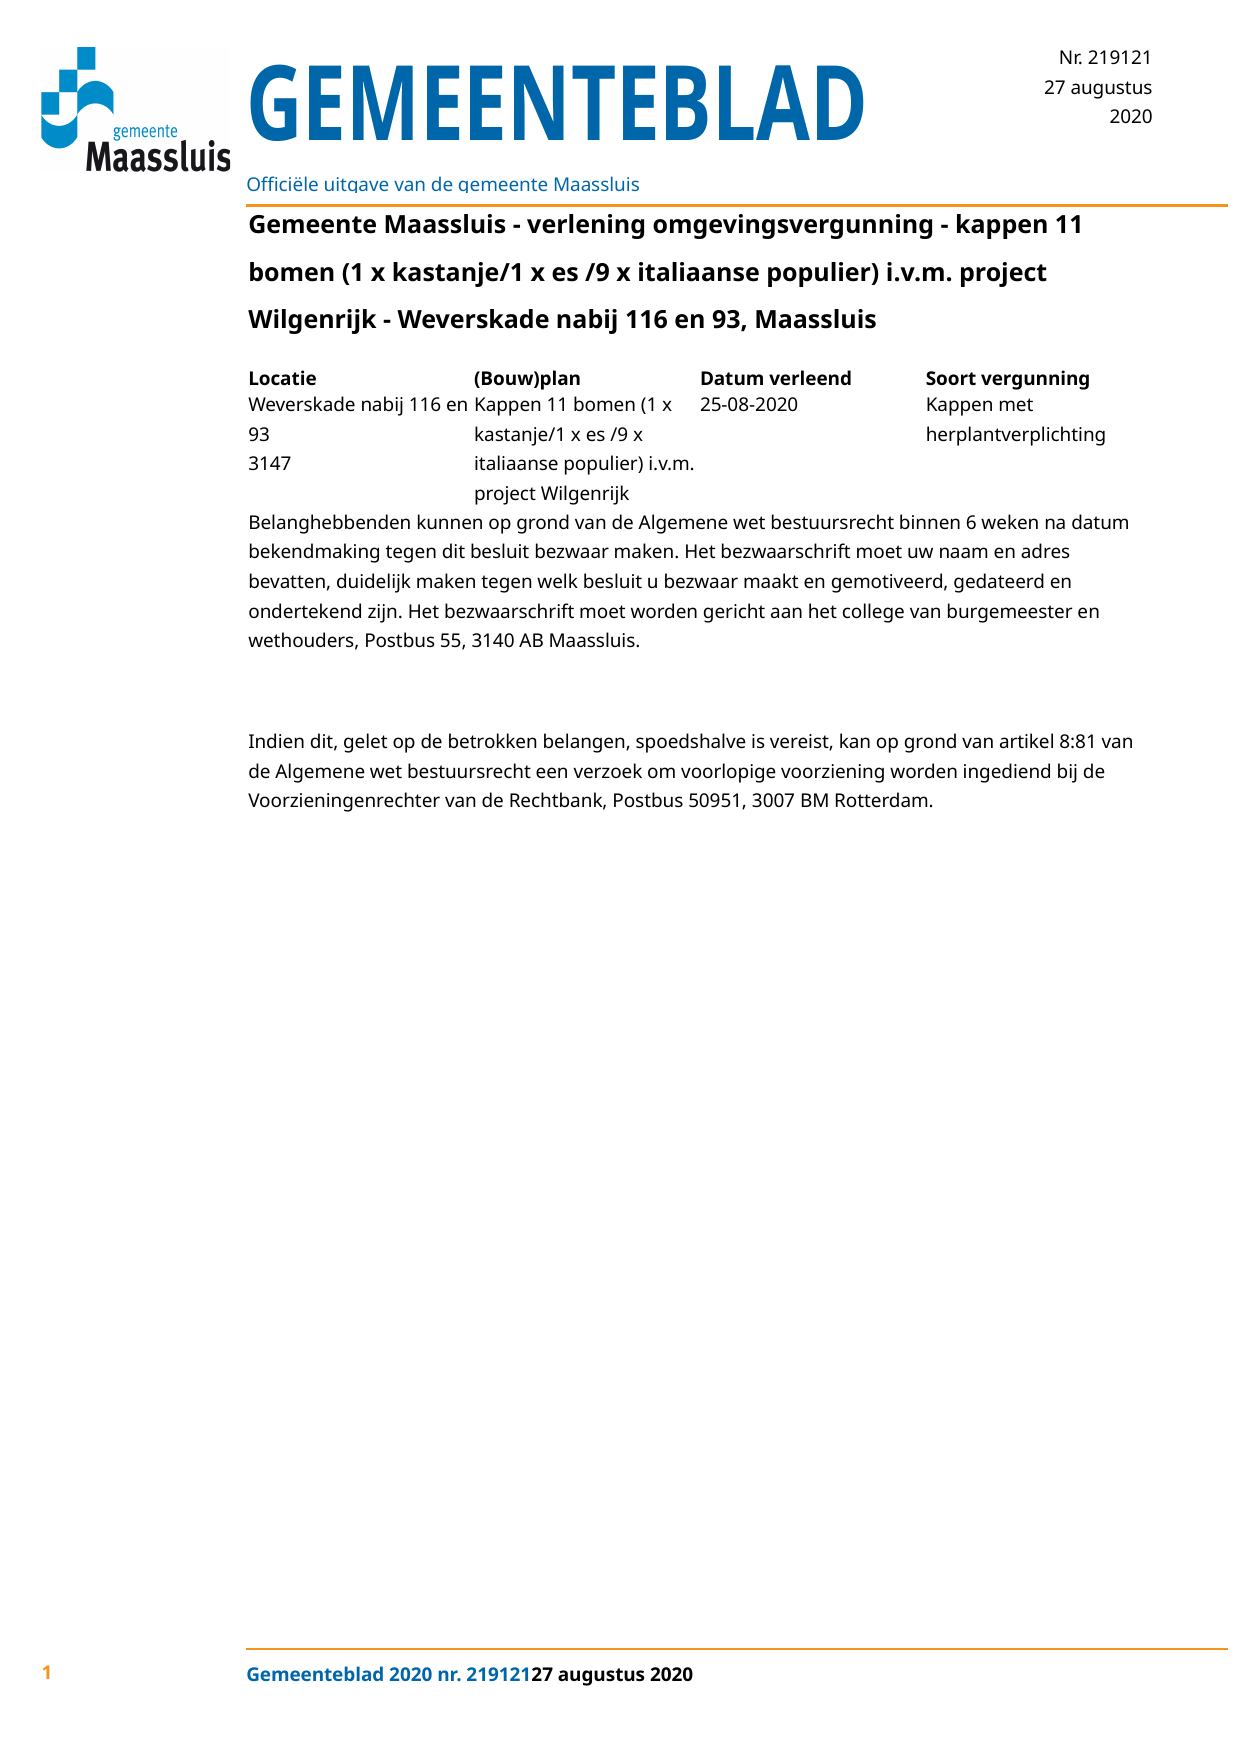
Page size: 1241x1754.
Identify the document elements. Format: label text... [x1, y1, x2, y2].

text Gemeente Maassluis - verlening omgevingsvergunning - kappen 11 bomen (1 x kastanje/1 x es /9 x italiaanse populier) i.v.m. project Wilgenrijk - Weverskade nabij 116 en 93, Maassluis [248, 207, 1152, 336]
table_cell Kappen 11 bomen (1 x kastanje/1 x es /9 x italiaanse populier) i.v.m. project Wilgenrijk [474, 391, 700, 506]
picture [41, 47, 77, 92]
table_cell 25-08-2020 [700, 391, 926, 506]
table_header Locatie [248, 366, 474, 391]
picture [41, 47, 231, 172]
table_header Soort vergunning [926, 366, 1152, 391]
text Belanghebbenden kunnen op grond van de Algemene wet bestuursrecht binnen 6 weken na datum bekendmaking tegen dit besluit bezwaar maken. Het bezwaarschrift moet uw naam en adres bevatten, duidelijk maken tegen welk besluit u bezwaar maakt en gemotiveerd, gedateerd en ondertekend zijn. Het bezwaarschrift moet worden gericht aan het college van burgemeester en wethouders, Postbus 55, 3140 AB Maassluis. [248, 509, 1152, 653]
table_cell Kappen met herplantverplichting [926, 391, 1152, 506]
table_header (Bouw)plan [474, 366, 700, 391]
table_header Datum verleend [700, 366, 926, 391]
table_cell Weverskade nabij 116 en 93 3147 [248, 391, 474, 506]
text Indien dit, gelet op de betrokken belangen, spoedshalve is vereist, kan op grond van artikel 8:81 van de Algemene wet bestuursrecht een verzoek om voorlopige voorziening worden ingediend bij de Voorzieningenrechter van de Rechtbank, Postbus 50951, 3007 BM Rotterdam. [248, 728, 1152, 813]
